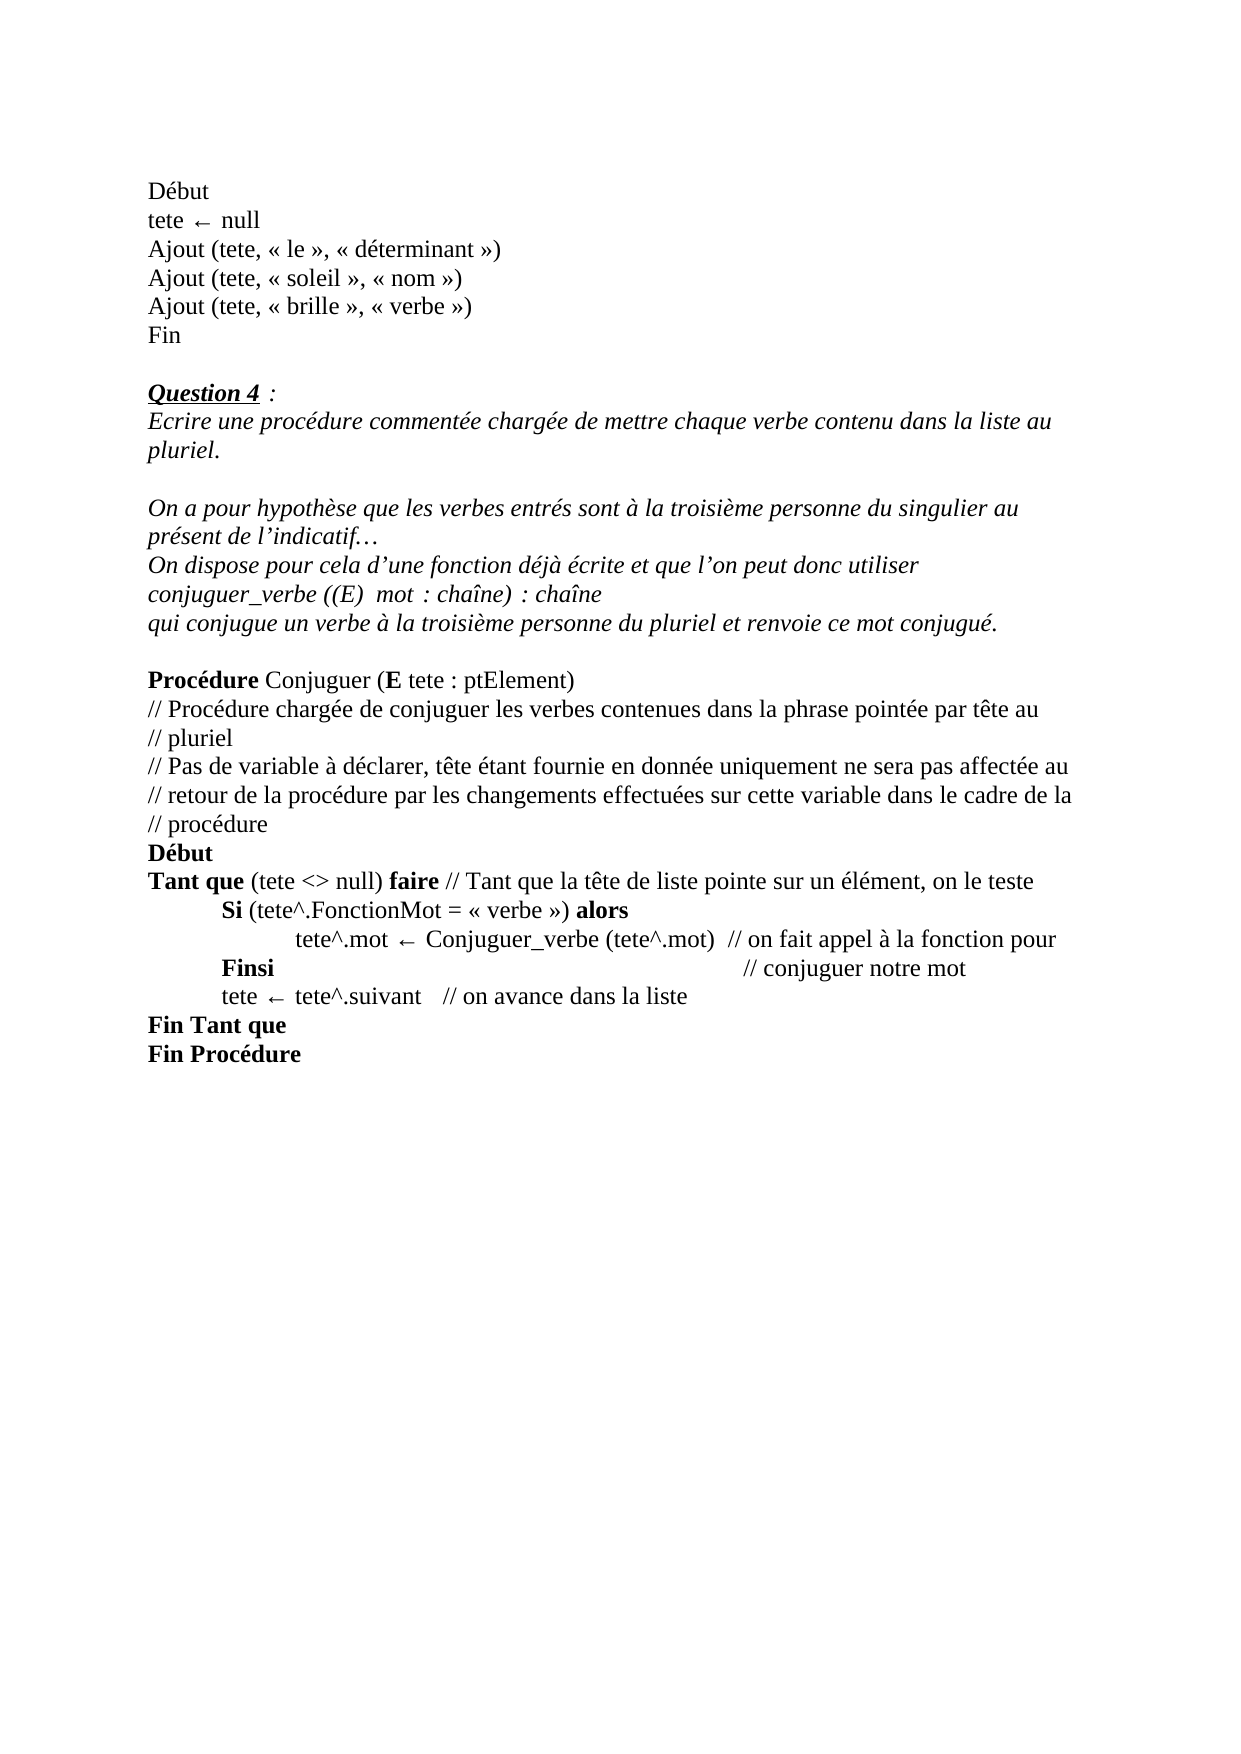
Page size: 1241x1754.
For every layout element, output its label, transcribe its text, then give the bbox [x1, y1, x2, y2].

text tete ← tete^.suivant // on avance dans la liste [148, 981, 1093, 1010]
text Ajout (tete, « le », « déterminant ») [148, 234, 1093, 263]
text Ecrire une procédure commentée chargée de mettre chaque verbe contenu dans la liste au pluriel. [148, 406, 1093, 464]
text On a pour hypothèse que les verbes entrés sont à la troisième personne du singulier au présent de l’indicatif… [148, 493, 1093, 550]
text On dispose pour cela d’une fonction déjà écrite et que l’on peut donc utiliser [148, 550, 1093, 579]
text // Pas de variable à déclarer, tête étant fournie en donnée uniquement ne sera pas affectée au [148, 751, 1093, 780]
text Fin Procédure [148, 1039, 1093, 1068]
text tete^.mot ← Conjuguer_verbe (tete^.mot) // on fait appel à la fonction pour Finsi // conjuguer notre mot [148, 924, 1093, 981]
text // retour de la procédure par les changements effectuées sur cette variable dans le cadre de la [148, 780, 1093, 809]
text Tant que (tete <> null) faire // Tant que la tête de liste pointe sur un élément, on le teste [148, 866, 1093, 895]
text Fin [148, 320, 1093, 349]
text Si (tete^.FonctionMot = « verbe ») alors [148, 895, 1093, 924]
text Fin Tant que [148, 1010, 1093, 1039]
text conjuguer_verbe ((E) mot : chaîne) : chaîne [148, 579, 1093, 608]
text Procédure Conjuguer (E tete : ptElement) [148, 665, 1093, 694]
text qui conjugue un verbe à la troisième personne du pluriel et renvoie ce mot conjugué. [148, 608, 1093, 636]
text Question 4 : [148, 378, 1093, 406]
text tete ← null [148, 205, 1093, 234]
text // procédure [148, 809, 1093, 838]
text Ajout (tete, « soleil », « nom ») [148, 263, 1093, 291]
text Début [148, 838, 1093, 866]
text // pluriel [148, 723, 1093, 751]
text // Procédure chargée de conjuguer les verbes contenues dans la phrase pointée par tête au [148, 694, 1093, 723]
text Ajout (tete, « brille », « verbe ») [148, 291, 1093, 320]
text Début [148, 176, 1093, 205]
